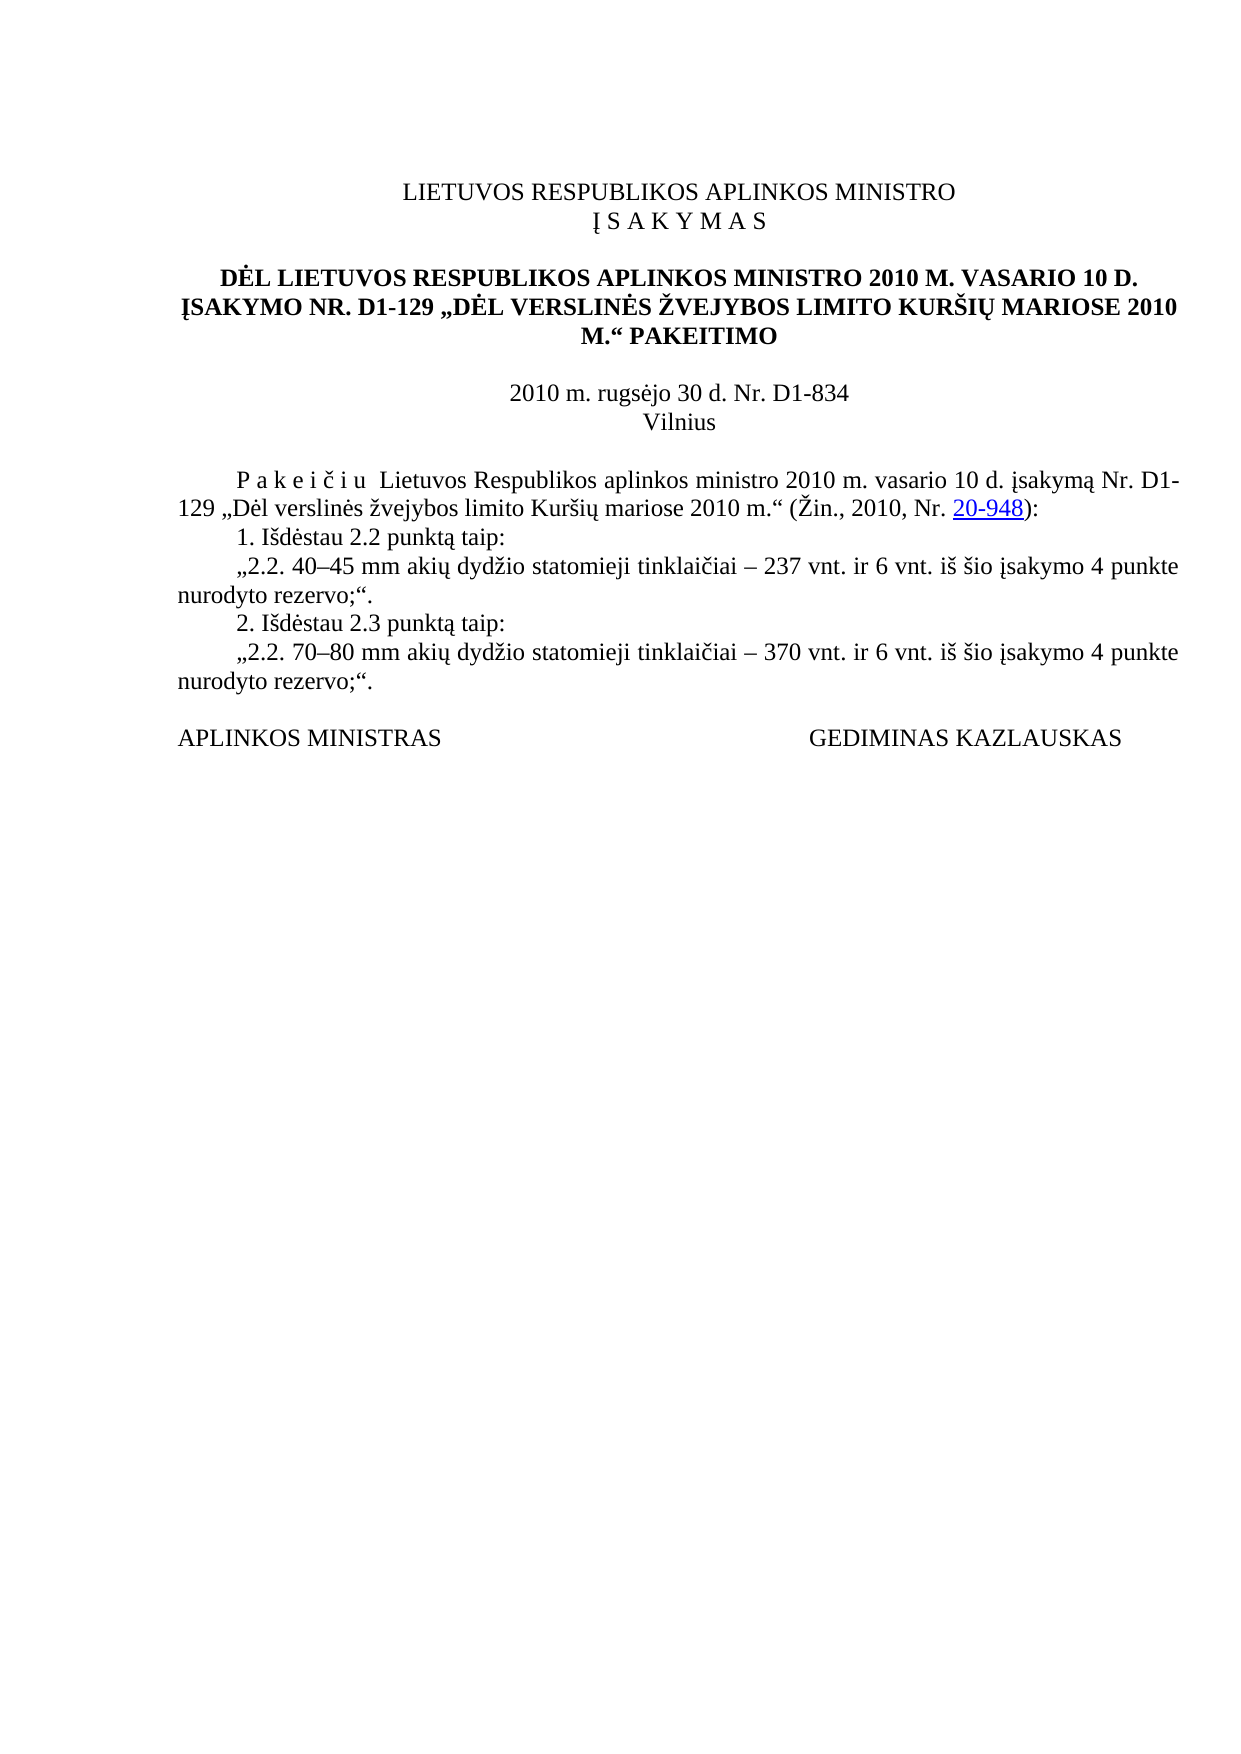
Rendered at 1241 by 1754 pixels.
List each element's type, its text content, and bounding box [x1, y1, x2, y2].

text Pakeičiu Lietuvos Respublikos aplinkos ministro 2010 m. vasario 10 d. įsakymą Nr. D1-129 „Dėl verslinės žvejybos limito Kuršių mariose 2010 m.“ (Žin., 2010, Nr. 20-948): [177, 465, 1181, 522]
text 2. Išdėstau 2.3 punktą taip: [177, 608, 1181, 637]
text Vilnius [177, 407, 1181, 436]
text DĖL LIETUVOS RESPUBLIKOS APLINKOS MINISTRO 2010 m. VASARIO 10 d. ĮSAKYMO Nr. D1-129 „DĖL VERSLINĖS ŽVEJYBOS LIMITO KURŠIŲ MARIOSE 2010 m.“ PAKEITIMO [177, 263, 1181, 350]
text Aplinkos ministras Gediminas Kazlauskas [177, 723, 1181, 752]
text ĮSAKYMAS [177, 206, 1181, 235]
text LIETUVOS RESPUBLIKOS APLINKOS MINISTRO [177, 177, 1181, 206]
text „2.2. 40–45 mm akių dydžio statomieji tinklaičiai – 237 vnt. ir 6 vnt. iš šio įsakymo 4 punkte nurodyto rezervo;“. [177, 551, 1181, 608]
text 2010 m. rugsėjo 30 d. Nr. D1-834 [177, 378, 1181, 407]
text „2.2. 70–80 mm akių dydžio statomieji tinklaičiai – 370 vnt. ir 6 vnt. iš šio įsakymo 4 punkte nurodyto rezervo;“. [177, 637, 1181, 695]
text 1. Išdėstau 2.2 punktą taip: [177, 522, 1181, 551]
